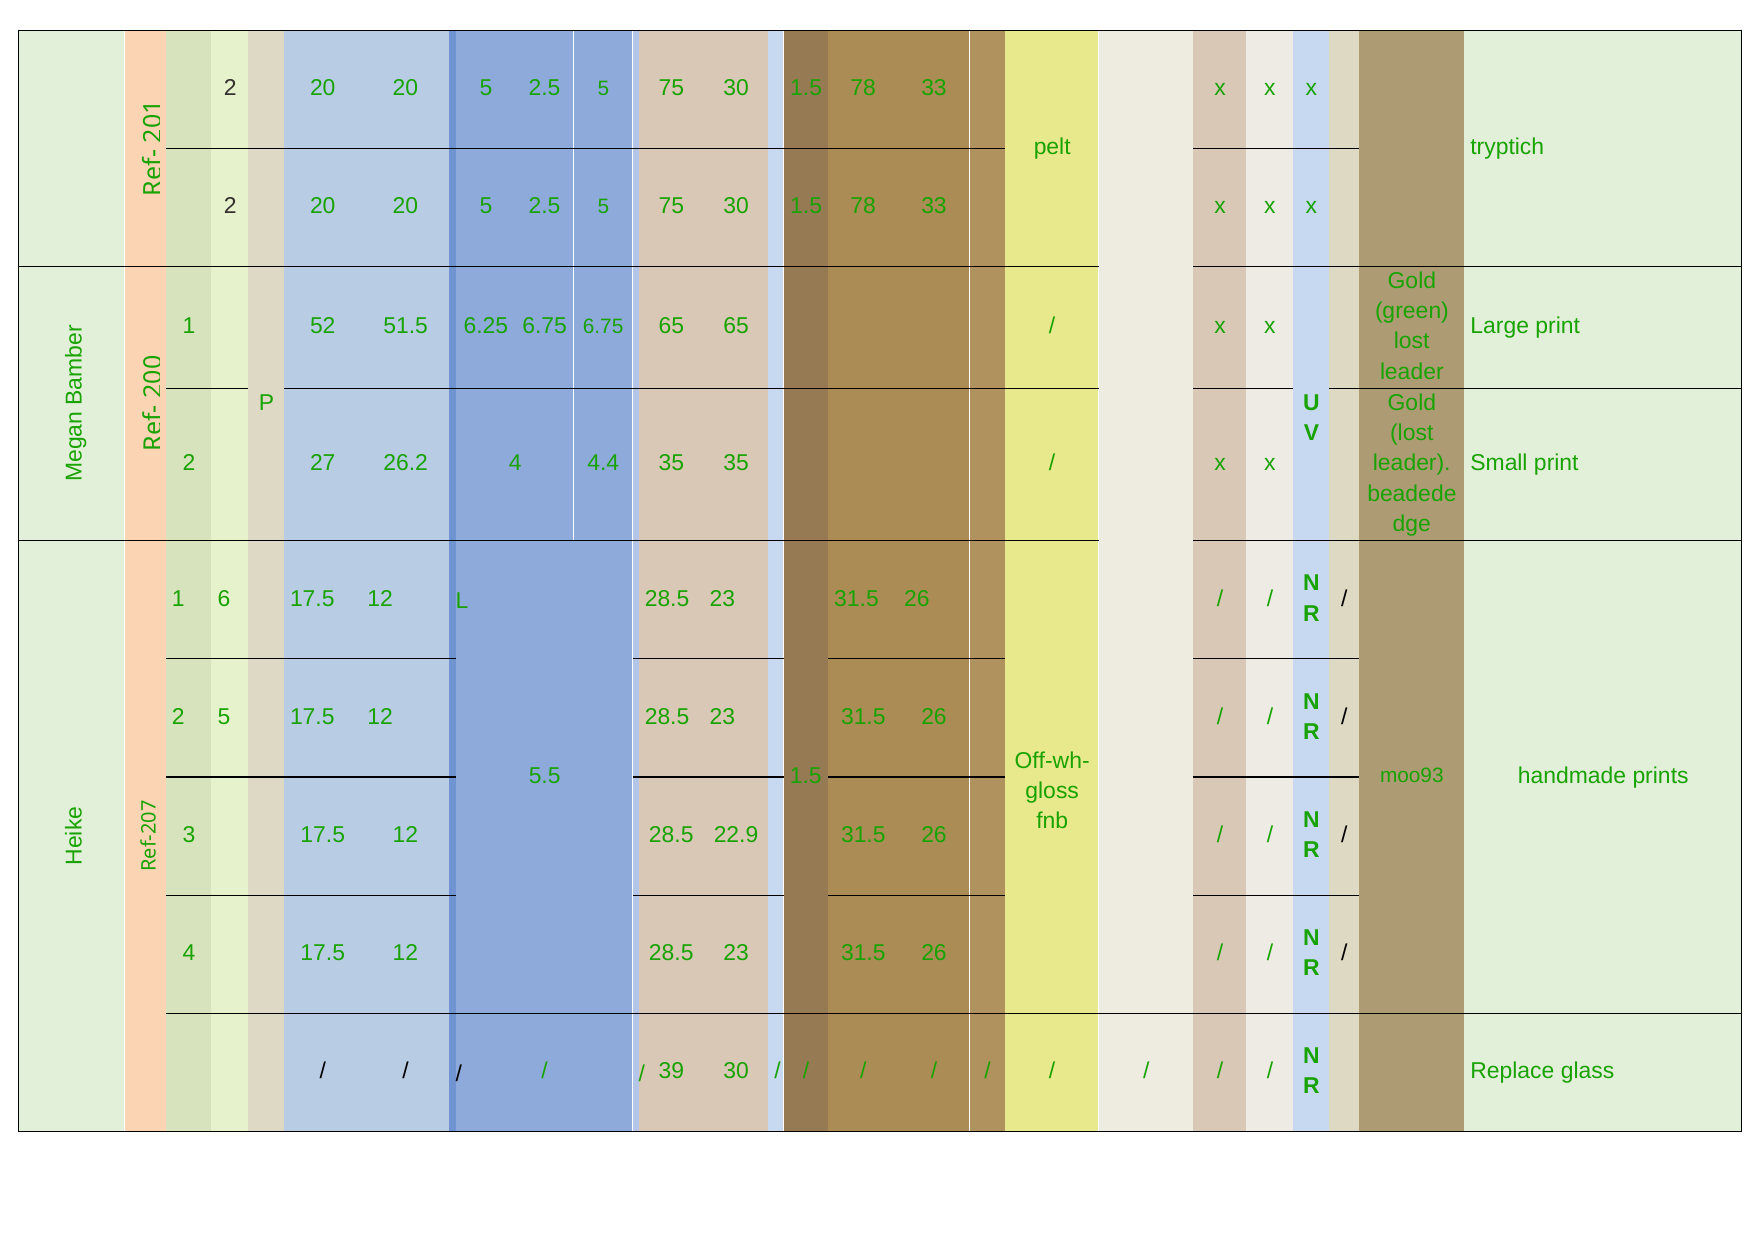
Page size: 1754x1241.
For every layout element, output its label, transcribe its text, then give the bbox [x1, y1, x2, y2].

table_cell 6.25 [456, 267, 515, 388]
table_cell [248, 31, 284, 148]
table_cell 2 [166, 389, 211, 540]
table_cell NR [1293, 778, 1329, 895]
table_cell 31.5 [828, 778, 898, 895]
table_cell NR [1293, 541, 1329, 658]
table_cell 1 [166, 541, 211, 658]
table_cell P [248, 267, 284, 540]
table_cell [211, 778, 248, 895]
table_cell 26 [898, 896, 969, 1013]
table_cell 23 [703, 541, 768, 658]
table_cell / [828, 1014, 898, 1131]
table_cell [970, 541, 1005, 658]
table_cell 31.5 [828, 541, 898, 658]
table_cell / [1246, 1014, 1293, 1131]
table_cell [166, 1014, 211, 1131]
table_cell 5 [456, 31, 515, 148]
table_cell [898, 389, 969, 540]
table_cell 31.5 [828, 896, 898, 1013]
table_cell [1359, 31, 1464, 266]
table_cell [248, 541, 284, 658]
table_cell 35 [703, 389, 768, 540]
table_cell x [1193, 267, 1246, 388]
table_cell 30 [703, 1014, 768, 1131]
table_cell Gold (lost leader). beadededge [1359, 389, 1464, 540]
table_cell 17.5 [284, 896, 361, 1013]
table_cell [970, 659, 1005, 776]
table_cell / [784, 1014, 828, 1131]
table_cell [970, 267, 1005, 388]
table_cell / [449, 1014, 456, 1131]
table_cell 12 [361, 659, 449, 776]
table_cell [768, 389, 783, 540]
table_cell UV [1293, 267, 1329, 540]
table_cell 2.5 [515, 31, 573, 148]
table_cell [248, 149, 284, 266]
table_cell 5 [574, 149, 632, 266]
table_cell 12 [361, 778, 449, 895]
table_cell [970, 778, 1005, 895]
table_cell [633, 389, 639, 540]
table_cell 1.5 [784, 31, 828, 148]
table_cell / [1005, 1014, 1098, 1131]
table_cell 2 [211, 31, 248, 148]
table_cell 4 [166, 896, 211, 1013]
table_cell [449, 149, 456, 266]
table_cell [970, 31, 1005, 148]
table_cell [768, 659, 783, 776]
table_cell / [1193, 659, 1246, 776]
table_cell 28.5 [639, 778, 703, 895]
table_cell / [1193, 541, 1246, 658]
table_cell 4 [456, 389, 573, 540]
table_cell [248, 778, 284, 895]
table_cell 1.5 [784, 541, 828, 1013]
table_cell x [1193, 31, 1246, 148]
table_cell 23 [703, 896, 768, 1013]
table_cell Ref- 201 [125, 31, 166, 266]
table_cell 12 [361, 896, 449, 1013]
table_cell [449, 896, 456, 1013]
table_cell 12 [361, 541, 449, 658]
table_cell [248, 896, 284, 1013]
table_cell 28.5 [639, 896, 703, 1013]
table_cell 31.5 [828, 659, 898, 776]
table_cell / [284, 1014, 361, 1131]
table_cell 20 [361, 149, 449, 266]
table_cell NR [1293, 659, 1329, 776]
table_cell 6.75 [574, 267, 632, 388]
table_cell / [1246, 541, 1293, 658]
table_cell / [1329, 541, 1359, 658]
table_cell 3 [166, 778, 211, 895]
table_cell [784, 267, 828, 388]
table_cell 26 [898, 778, 969, 895]
table_cell [1329, 149, 1359, 266]
table_cell 20 [284, 31, 361, 148]
table_cell 51.5 [361, 267, 449, 388]
table_cell 27 [284, 389, 361, 540]
table_cell x [1293, 149, 1329, 266]
table_cell 75 [639, 149, 703, 266]
table_cell / [768, 1014, 783, 1131]
table_cell / [1005, 389, 1098, 540]
table_cell 65 [703, 267, 768, 388]
table_cell 17.5 [284, 541, 361, 658]
table_cell 5 [456, 149, 515, 266]
table_cell [633, 896, 639, 1013]
table_cell [1329, 1014, 1359, 1131]
table_cell [449, 389, 456, 540]
table_cell / [633, 1014, 639, 1131]
table_cell [633, 267, 639, 388]
table_cell [970, 389, 1005, 540]
table_cell 30 [703, 149, 768, 266]
table_cell Heike [19, 541, 124, 1131]
table_cell 4.4 [574, 389, 632, 540]
table_cell 65 [639, 267, 703, 388]
table_cell [449, 267, 456, 388]
table_cell pelt [1005, 31, 1098, 266]
table_cell 6.75 [515, 267, 573, 388]
table_cell 28.5 [639, 541, 703, 658]
table_cell Megan Bamber [19, 267, 124, 540]
table_cell moo93 [1359, 541, 1464, 1013]
table_cell x [1293, 31, 1329, 148]
table_cell / [1246, 778, 1293, 895]
table_cell 2.5 [515, 149, 573, 266]
table_cell L [449, 541, 456, 658]
table_cell x [1246, 31, 1293, 148]
table_cell 78 [828, 149, 898, 266]
table_cell [1329, 389, 1359, 540]
table_cell 35 [639, 389, 703, 540]
table_cell [633, 541, 639, 658]
table_cell [248, 659, 284, 776]
table_cell / [1329, 896, 1359, 1013]
table_cell [633, 149, 639, 266]
table_cell [970, 896, 1005, 1013]
table_cell [166, 149, 211, 266]
table_cell [211, 389, 248, 540]
table_cell / [970, 1014, 1005, 1131]
table_cell [768, 778, 783, 895]
table_cell [768, 541, 783, 658]
table_cell 5 [574, 31, 632, 148]
table_cell 17.5 [284, 778, 361, 895]
table_cell 2 [211, 149, 248, 266]
table_cell [211, 896, 248, 1013]
table_cell 26 [898, 541, 969, 658]
table_cell NR [1293, 896, 1329, 1013]
table_cell 1 [166, 267, 211, 388]
table_cell / [1099, 1014, 1193, 1131]
table_cell [1359, 1014, 1464, 1131]
table_cell Ref- 200 [125, 267, 166, 540]
table_cell 26 [898, 659, 969, 776]
table_cell / [1329, 659, 1359, 776]
table_cell [211, 1014, 248, 1131]
table_cell [449, 659, 456, 776]
table_cell / [1193, 778, 1246, 895]
table_cell [449, 778, 456, 895]
table_cell 17.5 [284, 659, 361, 776]
table_cell [449, 31, 456, 148]
table_cell 23 [703, 659, 768, 776]
table_cell [828, 267, 898, 388]
table_cell [1329, 31, 1359, 148]
table_cell Large print [1464, 267, 1741, 388]
table_cell / [898, 1014, 969, 1131]
table_cell x [1193, 389, 1246, 540]
table_cell [211, 267, 248, 388]
table_cell [828, 389, 898, 540]
table_cell x [1246, 149, 1293, 266]
table_cell x [1246, 267, 1293, 388]
table_cell 33 [898, 31, 969, 148]
table_cell [633, 778, 639, 895]
table_cell tryptich [1464, 31, 1741, 266]
table_cell [633, 659, 639, 776]
table_cell 33 [898, 149, 969, 266]
table_cell / [1329, 778, 1359, 895]
table_cell 5 [211, 659, 248, 776]
table_cell 52 [284, 267, 361, 388]
table_cell / [1005, 267, 1098, 388]
table_cell / [456, 1014, 632, 1131]
table_cell 6 [211, 541, 248, 658]
table_cell / [361, 1014, 449, 1131]
table_cell [970, 149, 1005, 266]
table_cell 20 [284, 149, 361, 266]
table_cell x [1193, 149, 1246, 266]
table_cell Gold (green) lost leader [1359, 267, 1464, 388]
table_cell [166, 31, 211, 148]
table_cell [248, 1014, 284, 1131]
table_cell Ref-207 [125, 541, 166, 1131]
table_cell [898, 267, 969, 388]
table_cell NR [1293, 1014, 1329, 1131]
table_cell 5.5 [456, 541, 632, 1013]
table_cell / [1246, 896, 1293, 1013]
table_cell Small print [1464, 389, 1741, 540]
table_cell 2 [166, 659, 211, 776]
table_cell handmade prints [1464, 541, 1741, 1013]
table_cell 78 [828, 31, 898, 148]
table_cell 1.5 [784, 149, 828, 266]
table_cell [768, 149, 783, 266]
table_cell / [1193, 1014, 1246, 1131]
table_cell [768, 31, 783, 148]
table_cell Off-wh-gloss fnb [1005, 541, 1098, 1013]
table_cell [768, 896, 783, 1013]
table_cell 39 [639, 1014, 703, 1131]
table_cell / [1193, 896, 1246, 1013]
table_cell x [1246, 389, 1293, 540]
table_cell Replace glass [1464, 1014, 1741, 1131]
table_cell 30 [703, 31, 768, 148]
table_cell [768, 267, 783, 388]
table_cell 75 [639, 31, 703, 148]
table_cell 22.9 [703, 778, 768, 895]
table_cell [1099, 31, 1193, 1013]
table_cell 28.5 [639, 659, 703, 776]
table_cell [784, 389, 828, 540]
table_cell [1329, 267, 1359, 388]
table_cell 26.2 [361, 389, 449, 540]
table_cell [633, 31, 639, 148]
table_cell 20 [361, 31, 449, 148]
table_cell / [1246, 659, 1293, 776]
